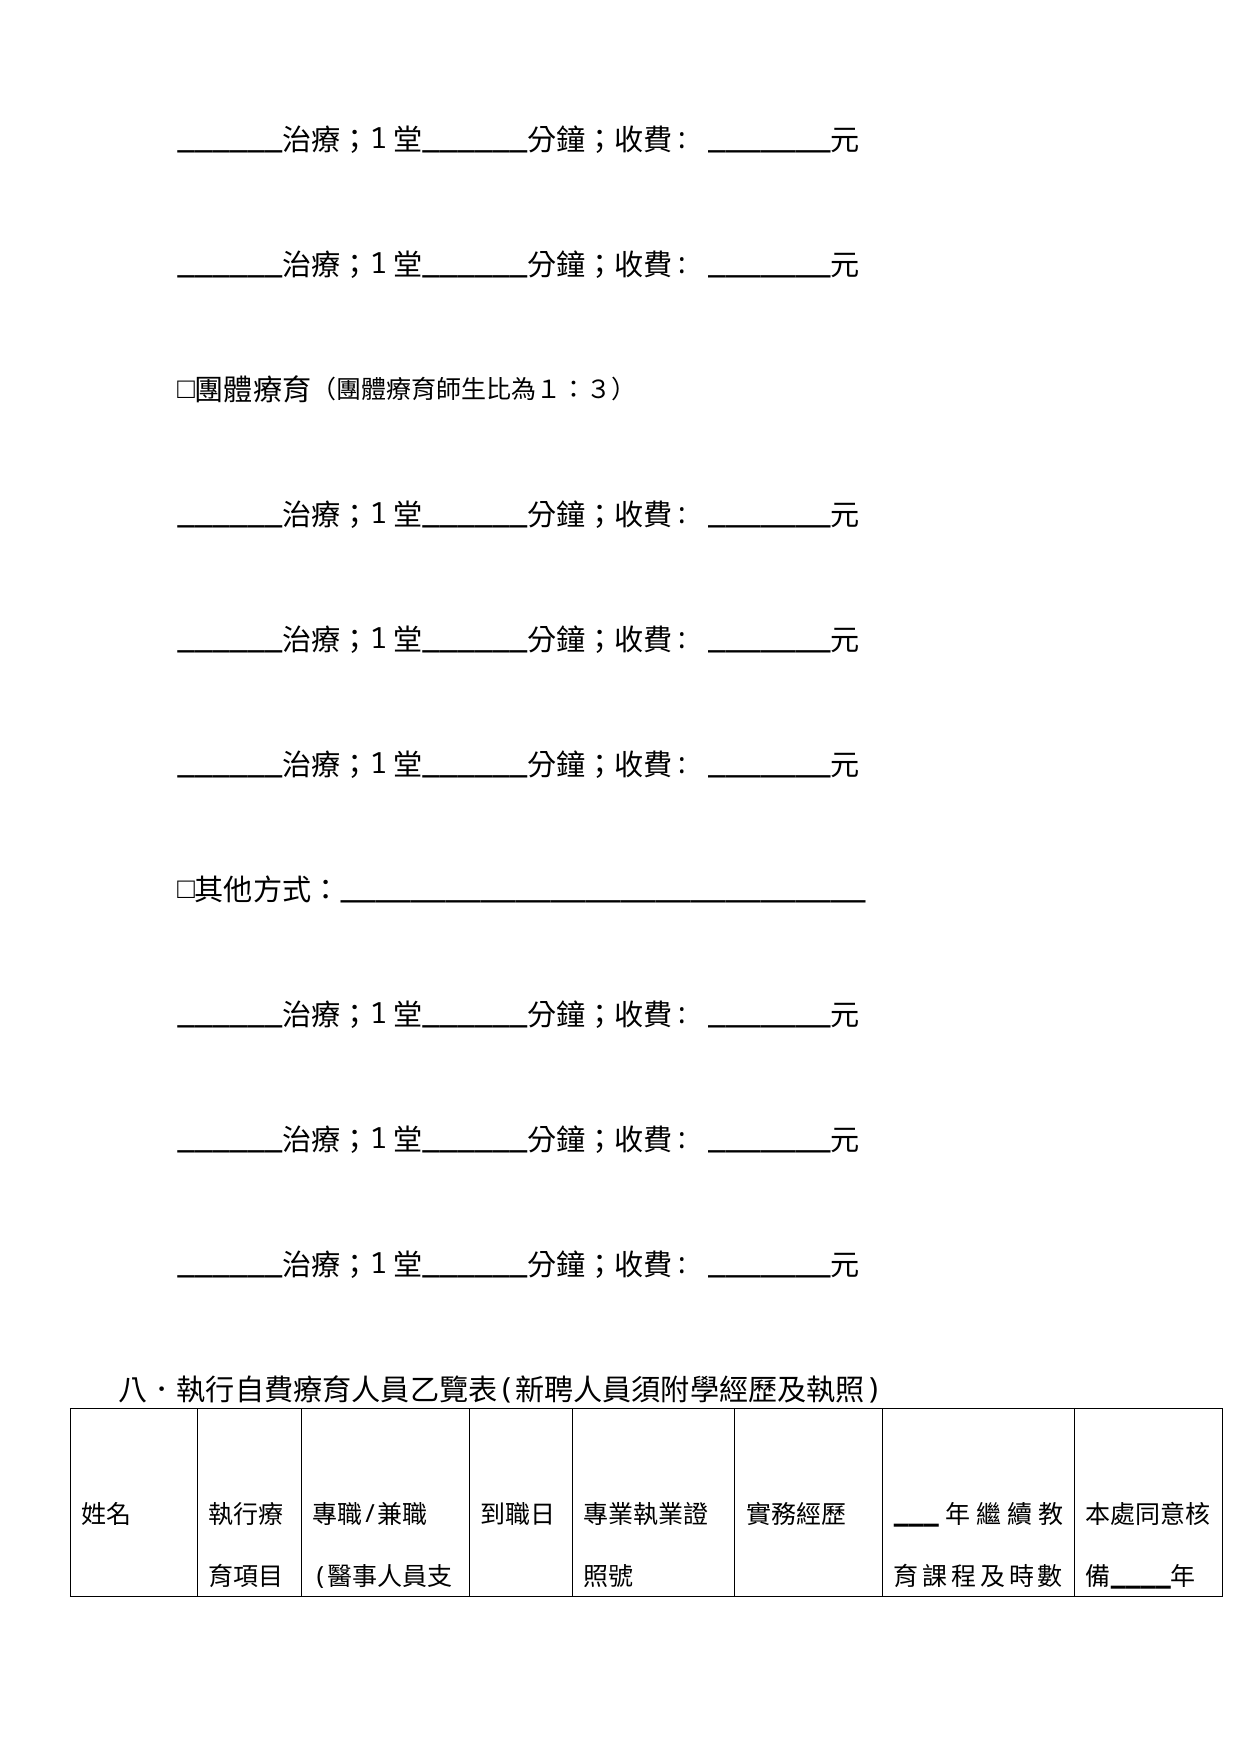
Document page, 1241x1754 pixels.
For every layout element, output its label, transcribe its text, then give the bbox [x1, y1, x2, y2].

text □團體療育（團體療育師生比為１：３） [118, 346, 1152, 408]
table_header 專業執業證照號 [573, 1409, 734, 1596]
table_header 專職/兼職(醫事人員支 [302, 1409, 469, 1596]
table_header 實務經歷 [735, 1409, 882, 1596]
text ______治療；1堂______分鐘；收費: _______元 [118, 1221, 1152, 1283]
table_header ___年繼續教育課程及時數 [883, 1409, 1074, 1596]
text 八．執行自費療育人員乙覽表(新聘人員須附學經歷及執照) [118, 1346, 1152, 1408]
text ______治療；1堂______分鐘；收費: _______元 [118, 221, 1152, 283]
text ______治療；1堂______分鐘；收費: _______元 [118, 971, 1152, 1033]
table_header 到職日 [470, 1409, 572, 1596]
text ______治療；1堂______分鐘；收費: _______元 [118, 721, 1152, 783]
text □其他方式：______________________________ [118, 846, 1152, 908]
text ______治療；1堂______分鐘；收費: _______元 [118, 596, 1152, 658]
text ______治療；1堂______分鐘；收費: _______元 [118, 96, 1152, 158]
text ______治療；1堂______分鐘；收費: _______元 [118, 471, 1152, 533]
text ______治療；1堂______分鐘；收費: _______元 [118, 1096, 1152, 1158]
table_header 本處同意核備____年 [1075, 1409, 1222, 1596]
table_header 執行療育項目 [198, 1409, 301, 1596]
table_header 姓名 [71, 1409, 197, 1596]
